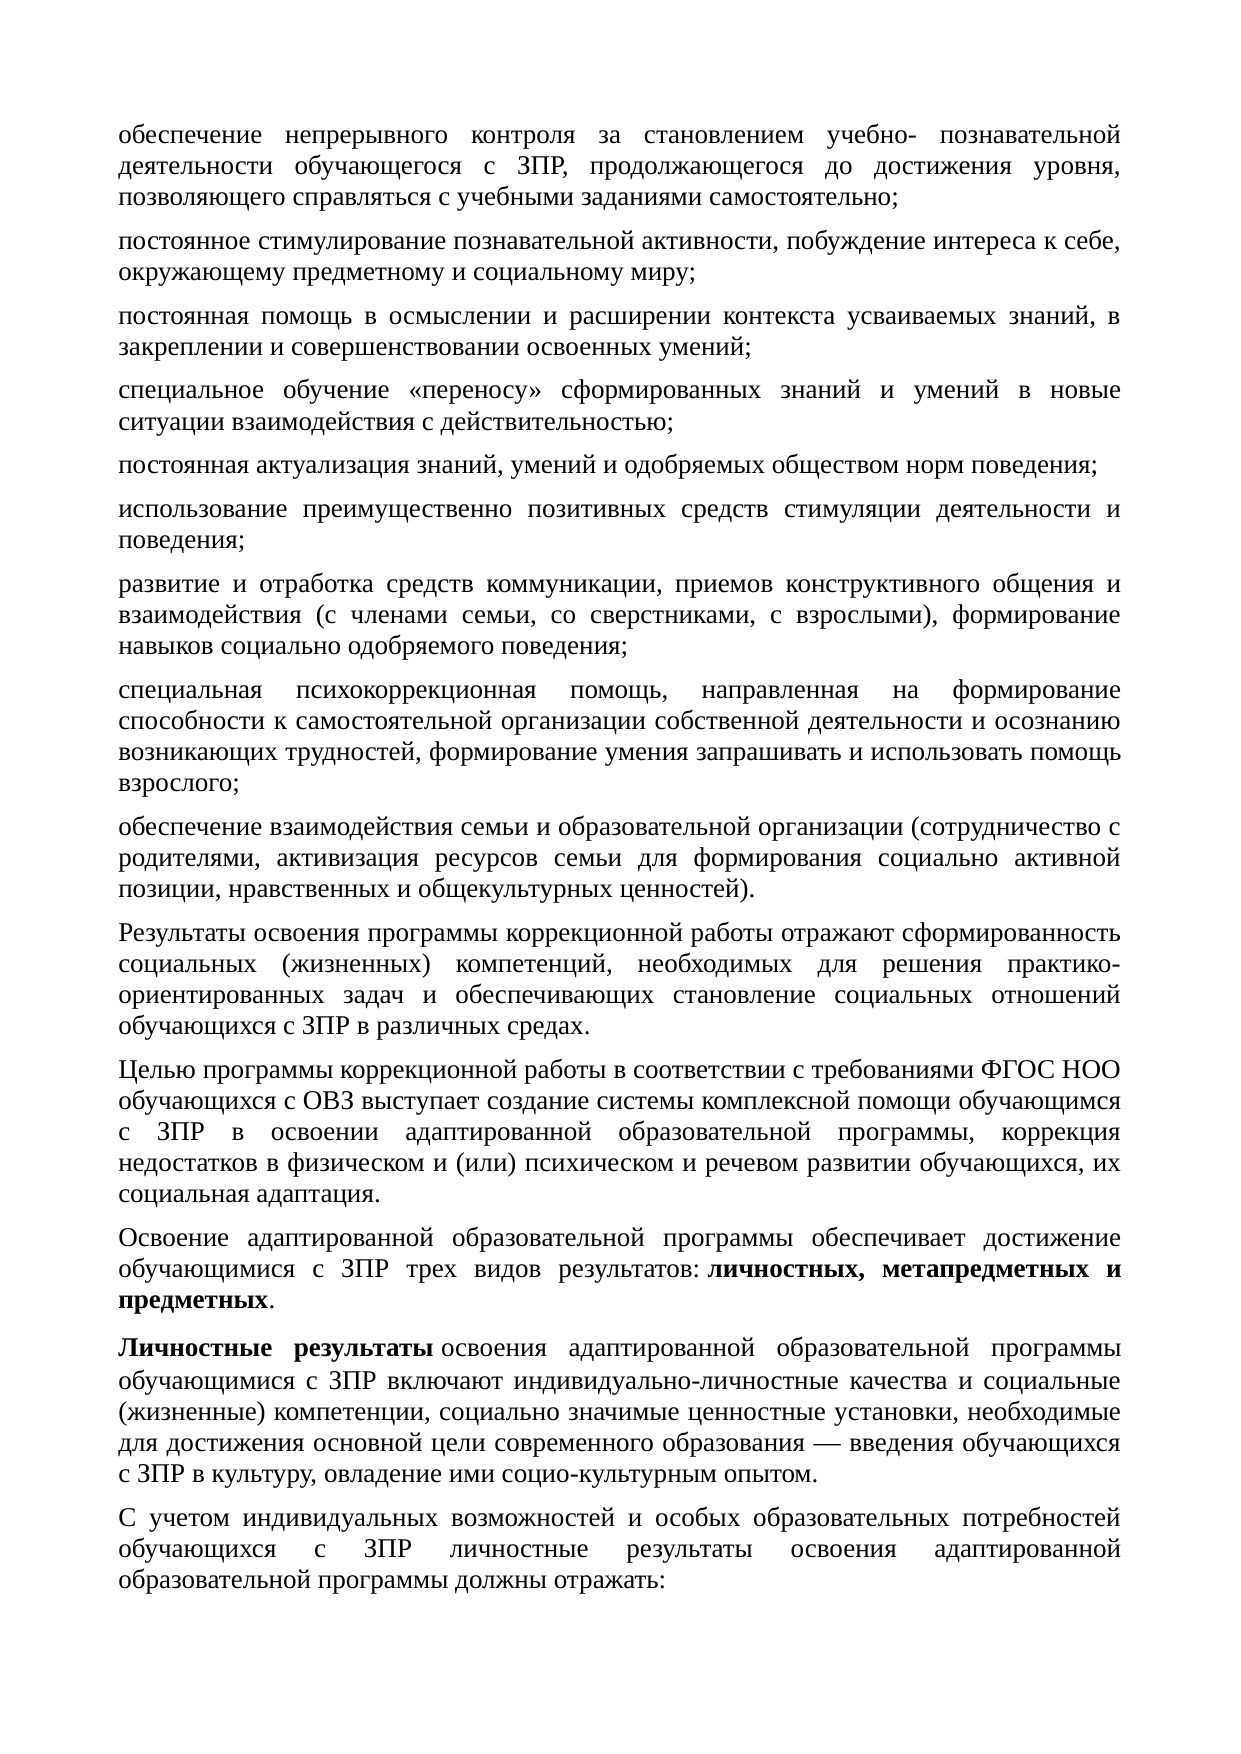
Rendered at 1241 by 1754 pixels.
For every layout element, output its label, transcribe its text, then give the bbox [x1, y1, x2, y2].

text постоянная помощь в осмыслении и расширении контекста усваиваемых знаний, в закреплении и совершенствовании освоенных умений; [118, 299, 1122, 361]
text С учетом индивидуальных возможностей и особых образовательных потребностей обучающихся с ЗПР личностные результаты освоения адаптированной образовательной программы должны отражать: [118, 1501, 1122, 1594]
text специальная психокоррекционная помощь, направленная на формирование способности к самостоятельной организации собственной деятельности и осознанию возникающих трудностей, формирование умения запрашивать и использовать помощь взрослого; [118, 673, 1122, 797]
text Целью программы коррекционной работы в соответствии с требованиями ФГОС НОО обучающихся с ОВЗ выступает создание системы комплексной помощи обучающимся с ЗПР в освоении адаптированной образовательной программы, коррекция недостатков в физическом и (или) психическом и речевом развитии обучающихся, их социальная адаптация. [118, 1053, 1122, 1209]
text обеспечение непрерывного контроля за становлением учебно- познавательной деятельности обучающегося с ЗПР, продолжающегося до достижения уровня, позволяющего справляться с учебными заданиями самостоятельно; [118, 118, 1122, 212]
text постоянная актуализация знаний, умений и одобряемых обществом норм поведения; [118, 448, 1122, 479]
text постоянное стимулирование познавательной активности, побуждение интереса к себе, окружающему предметному и социальному миру; [118, 224, 1122, 286]
text развитие и отработка средств коммуникации, приемов конструктивного общения и взаимодействия (с членами семьи, со сверстниками, с взрослыми), формирование навыков социально одобряемого поведения; [118, 567, 1122, 660]
text Освоение адаптированной образовательной программы обеспечивает достижение обучающимися с ЗПР трех видов результатов: личностных, метапредметных и предметных. [118, 1221, 1122, 1314]
text использование преимущественно позитивных средств стимуляции деятельности и поведения; [118, 492, 1122, 554]
text Личностные результаты освоения адаптированной образовательной программы обучающимися с ЗПР включают индивидуально-личностные качества и социальные (жизненные) компетенции, социально значимые ценностные установки, необходимые для достижения основной цели современного образования ― введения обучающихся с ЗПР в культуру, овладение ими социо-культурным опытом. [118, 1327, 1122, 1488]
text обеспечение взаимодействия семьи и образовательной организации (сотрудничество с родителями, активизация ресурсов семьи для формирования социально активной позиции, нравственных и общекультурных ценностей). [118, 810, 1122, 903]
text специальное обучение «переносу» сформированных знаний и умений в новые ситуации взаимодействия с действительностью; [118, 374, 1122, 436]
text Результаты освоения программы коррекционной работы отражают сформированность социальных (жизненных) компетенций, необходимых для решения практико-ориентированных задач и обеспечивающих становление социальных отношений обучающихся с ЗПР в различных средах. [118, 916, 1122, 1040]
